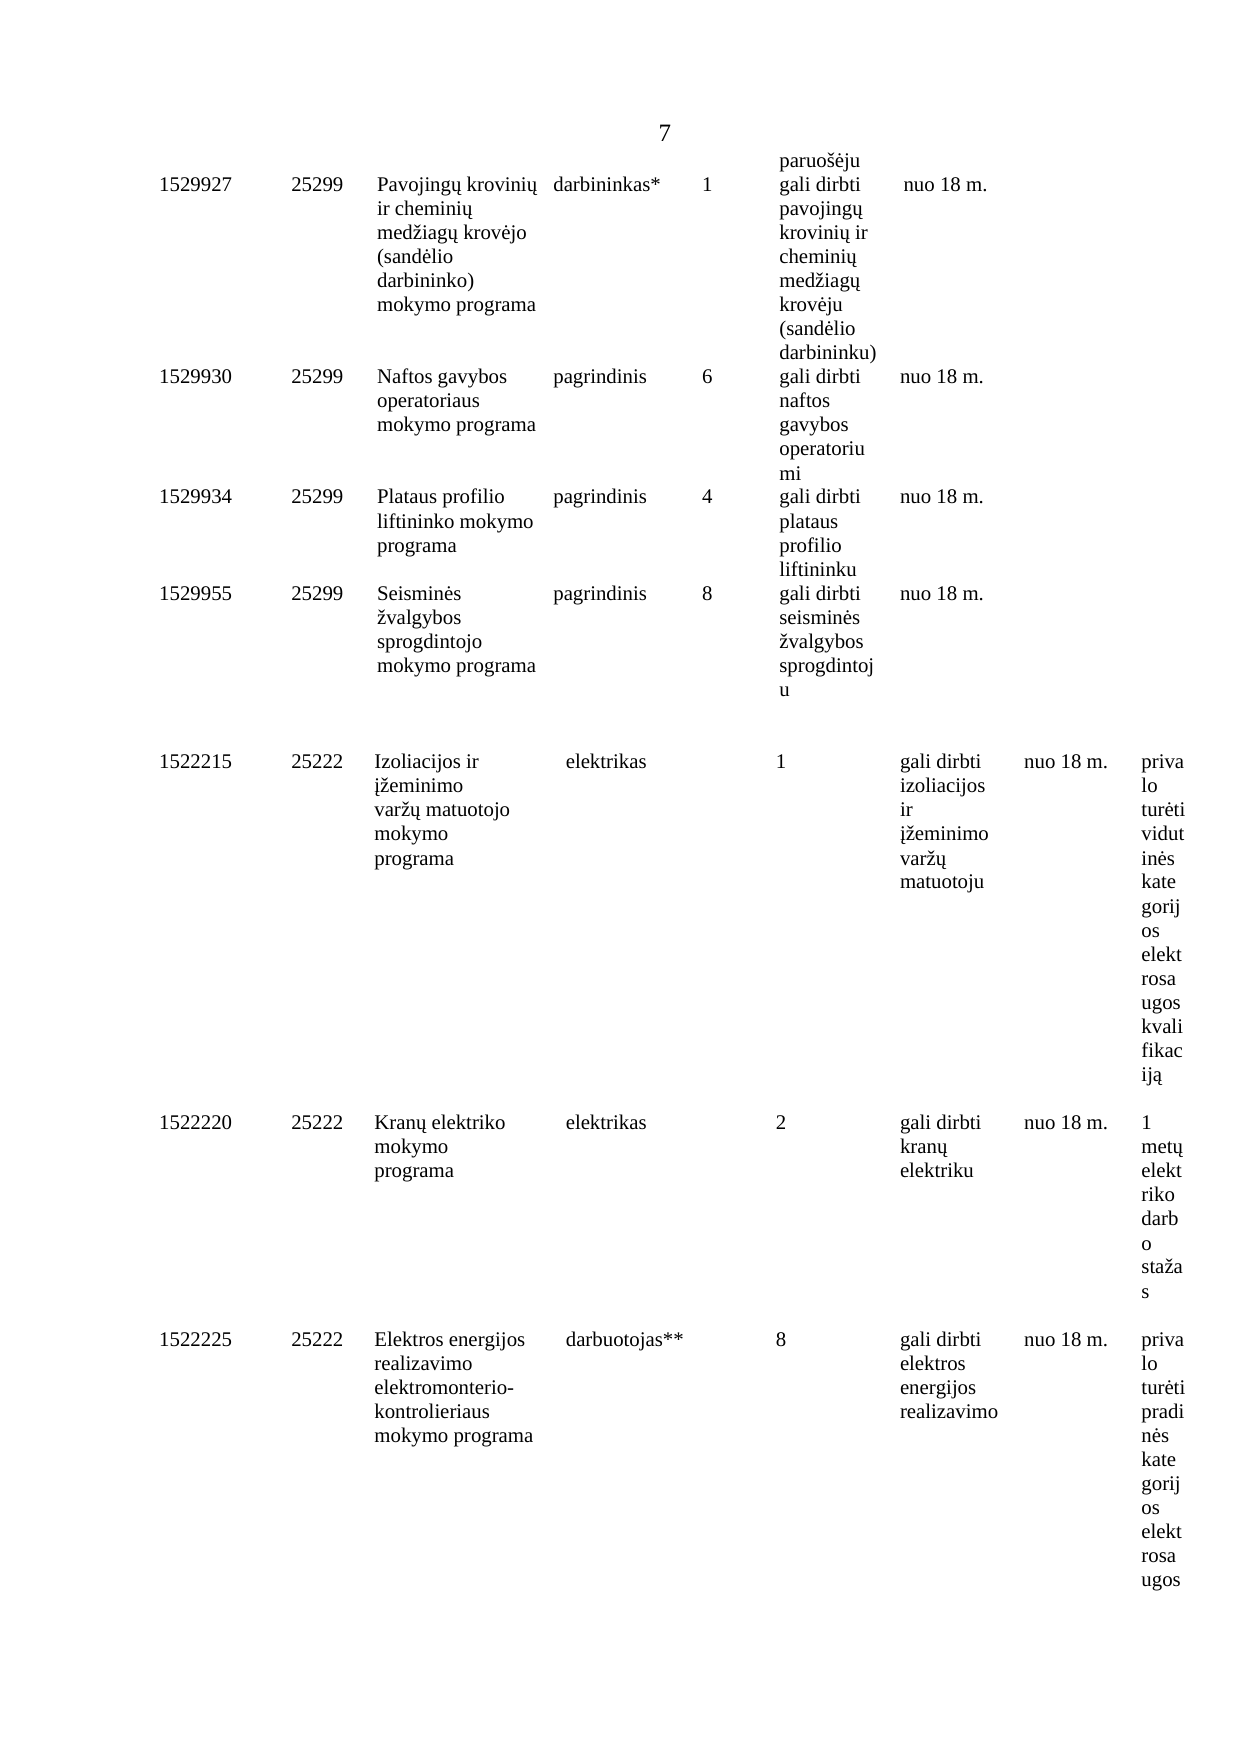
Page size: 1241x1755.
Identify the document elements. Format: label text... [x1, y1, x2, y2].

table_cell [363, 725, 554, 749]
table_cell [764, 773, 888, 893]
table_cell [1013, 148, 1130, 172]
table_cell [1013, 364, 1130, 484]
table_cell nuo 18 m. [889, 364, 1013, 484]
table_cell 1522225 [148, 1327, 280, 1591]
table_cell [1013, 942, 1130, 1086]
table_cell [280, 942, 363, 1086]
table_cell [363, 1086, 554, 1110]
table_cell [280, 725, 363, 749]
table_cell [363, 148, 554, 172]
table_cell [363, 701, 554, 725]
table_cell [148, 148, 280, 172]
table_cell [764, 1182, 888, 1303]
table_cell gali dirbti naftos gavybos operatoriumi [764, 364, 888, 484]
table_cell [1013, 1086, 1130, 1110]
table_cell gali dirbti pavojingų krovinių ir cheminių medžiagų krovėju (sandėlio darbininku) [764, 172, 888, 364]
table_cell paruošėju [764, 148, 888, 172]
table_cell [280, 894, 363, 918]
table_cell 6 [691, 364, 764, 484]
table_cell darbuotojas** [554, 1327, 764, 1591]
table_cell [889, 1303, 1013, 1327]
table_cell gali dirbti seisminės žvalgybos sprogdintoju [764, 581, 888, 701]
table_cell 25222 [280, 1110, 363, 1182]
table_cell [889, 1086, 1013, 1110]
table_cell elektrikas [554, 749, 764, 773]
table_cell Izoliacijos ir įžeminimo varžų matuotojo mokymo programa [363, 749, 554, 918]
table_cell pagrindinis [554, 581, 691, 701]
table_cell nuo 18 m. [889, 581, 1013, 701]
table_cell 2 [764, 1110, 888, 1182]
table_cell [554, 1303, 764, 1327]
table_cell [889, 1182, 1013, 1303]
table_cell [889, 148, 1013, 172]
table_cell [554, 725, 764, 749]
table_cell [554, 918, 764, 942]
table_cell 25299 [280, 581, 363, 701]
table_cell 25222 [280, 749, 363, 773]
table_cell [764, 1086, 888, 1110]
table_cell pagrindinis [554, 364, 691, 484]
table_cell [148, 1182, 280, 1303]
table_cell gali dirbti izoliacijos ir įžeminimo varžų matuotoju [889, 749, 1013, 893]
table_cell 1522215 [148, 749, 280, 773]
table_cell 25299 [280, 485, 363, 581]
table_cell [1130, 485, 1196, 581]
table_cell 25222 [280, 1327, 363, 1591]
table_cell nuo 18 m. [889, 172, 1013, 364]
table_cell 1 [764, 749, 888, 773]
table_cell [280, 701, 363, 725]
table_cell [1130, 1086, 1196, 1110]
table_cell 1529927 [148, 172, 280, 364]
table_cell gali dirbti elektros energijos realizavimo [889, 1327, 1013, 1591]
table_cell elektrikas [554, 1110, 764, 1182]
table_cell Kranų elektriko mokymo programa [363, 1110, 554, 1303]
table_cell 25299 [280, 172, 363, 364]
table_cell [148, 1303, 280, 1327]
table_cell nuo 18 m. [1013, 1327, 1130, 1591]
table_cell [764, 1303, 888, 1327]
table_cell 1522220 [148, 1110, 280, 1182]
table_cell 4 [691, 485, 764, 581]
table_cell 1529934 [148, 485, 280, 581]
table_cell [1130, 581, 1196, 701]
table_cell gali dirbti plataus profilio liftininku [764, 485, 888, 581]
table_cell [1130, 1303, 1196, 1327]
table_cell [280, 773, 363, 893]
table_cell 8 [691, 581, 764, 701]
table_cell [889, 701, 1013, 725]
table_cell [148, 918, 280, 942]
table_cell [764, 942, 888, 1086]
table_cell [554, 894, 764, 918]
table_cell [691, 148, 764, 172]
table_cell [889, 725, 1013, 749]
table_cell privalo turėti pradinės kategorijos elektrosaugos [1130, 1327, 1196, 1591]
table_cell [889, 918, 1013, 942]
table_cell [889, 894, 1013, 918]
table_cell [1013, 773, 1130, 893]
table_cell gali dirbti kranų elektriku [889, 1110, 1013, 1182]
table_cell Naftos gavybos operatoriaus mokymo programa [363, 364, 554, 484]
table_cell [1130, 172, 1196, 364]
table_cell [1130, 701, 1196, 725]
table_cell [1013, 725, 1130, 749]
table_cell 1 metų elektriko darbo stažas [1130, 1110, 1196, 1303]
table_cell [148, 701, 280, 725]
table_cell [148, 773, 280, 893]
table_cell [554, 773, 764, 893]
table_cell [554, 701, 764, 725]
table_cell pagrindinis [554, 485, 691, 581]
table_cell [363, 918, 554, 942]
table_cell [280, 918, 363, 942]
table_cell [1013, 894, 1130, 918]
table_cell nuo 18 m. [1013, 749, 1130, 773]
table_cell Elektros energijos realizavimo elektromonterio-kontrolieriaus mokymo programa [363, 1327, 554, 1591]
table_cell [1013, 1182, 1130, 1303]
table_cell [764, 725, 888, 749]
table_cell [1013, 581, 1130, 701]
table_cell 8 [764, 1327, 888, 1591]
table_cell Seisminės žvalgybos sprogdintojo mokymo programa [363, 581, 554, 701]
table_cell [554, 148, 691, 172]
table_cell [554, 942, 764, 1086]
table_cell [1013, 485, 1130, 581]
table_cell [1013, 701, 1130, 725]
table_cell [1013, 1303, 1130, 1327]
table_cell [280, 148, 363, 172]
table_cell [764, 701, 888, 725]
table_cell [554, 1086, 764, 1110]
table_cell [148, 725, 280, 749]
table_cell 1 [691, 172, 764, 364]
table_cell [764, 918, 888, 942]
table_cell 1529930 [148, 364, 280, 484]
table_cell [148, 894, 280, 918]
table_cell [280, 1086, 363, 1110]
table_cell [280, 1303, 363, 1327]
table_cell nuo 18 m. [889, 485, 1013, 581]
table_cell [1130, 148, 1196, 172]
table_cell [554, 1182, 764, 1303]
table_cell [889, 942, 1013, 1086]
table_cell [280, 1182, 363, 1303]
table_cell [764, 894, 888, 918]
table_cell Plataus profilio liftininko mokymo programa [363, 485, 554, 581]
table_cell [148, 942, 280, 1086]
table_cell Pavojingų krovinių ir cheminių medžiagų krovėjo (sandėlio darbininko) mokymo programa [363, 172, 554, 364]
table_cell privalo turėti vidutinės kategorijos elektrosaugos kvalifikaciją [1130, 749, 1196, 1086]
table_cell nuo 18 m. [1013, 1110, 1130, 1182]
table_cell [363, 1303, 554, 1327]
table_cell darbininkas* [554, 172, 691, 364]
table_cell [363, 942, 554, 1086]
table_cell 1529955 [148, 581, 280, 701]
table_cell [148, 1086, 280, 1110]
table_cell [1130, 364, 1196, 484]
table_cell [1013, 172, 1130, 364]
table_cell 25299 [280, 364, 363, 484]
table_cell [1130, 725, 1196, 749]
table_cell [1013, 918, 1130, 942]
